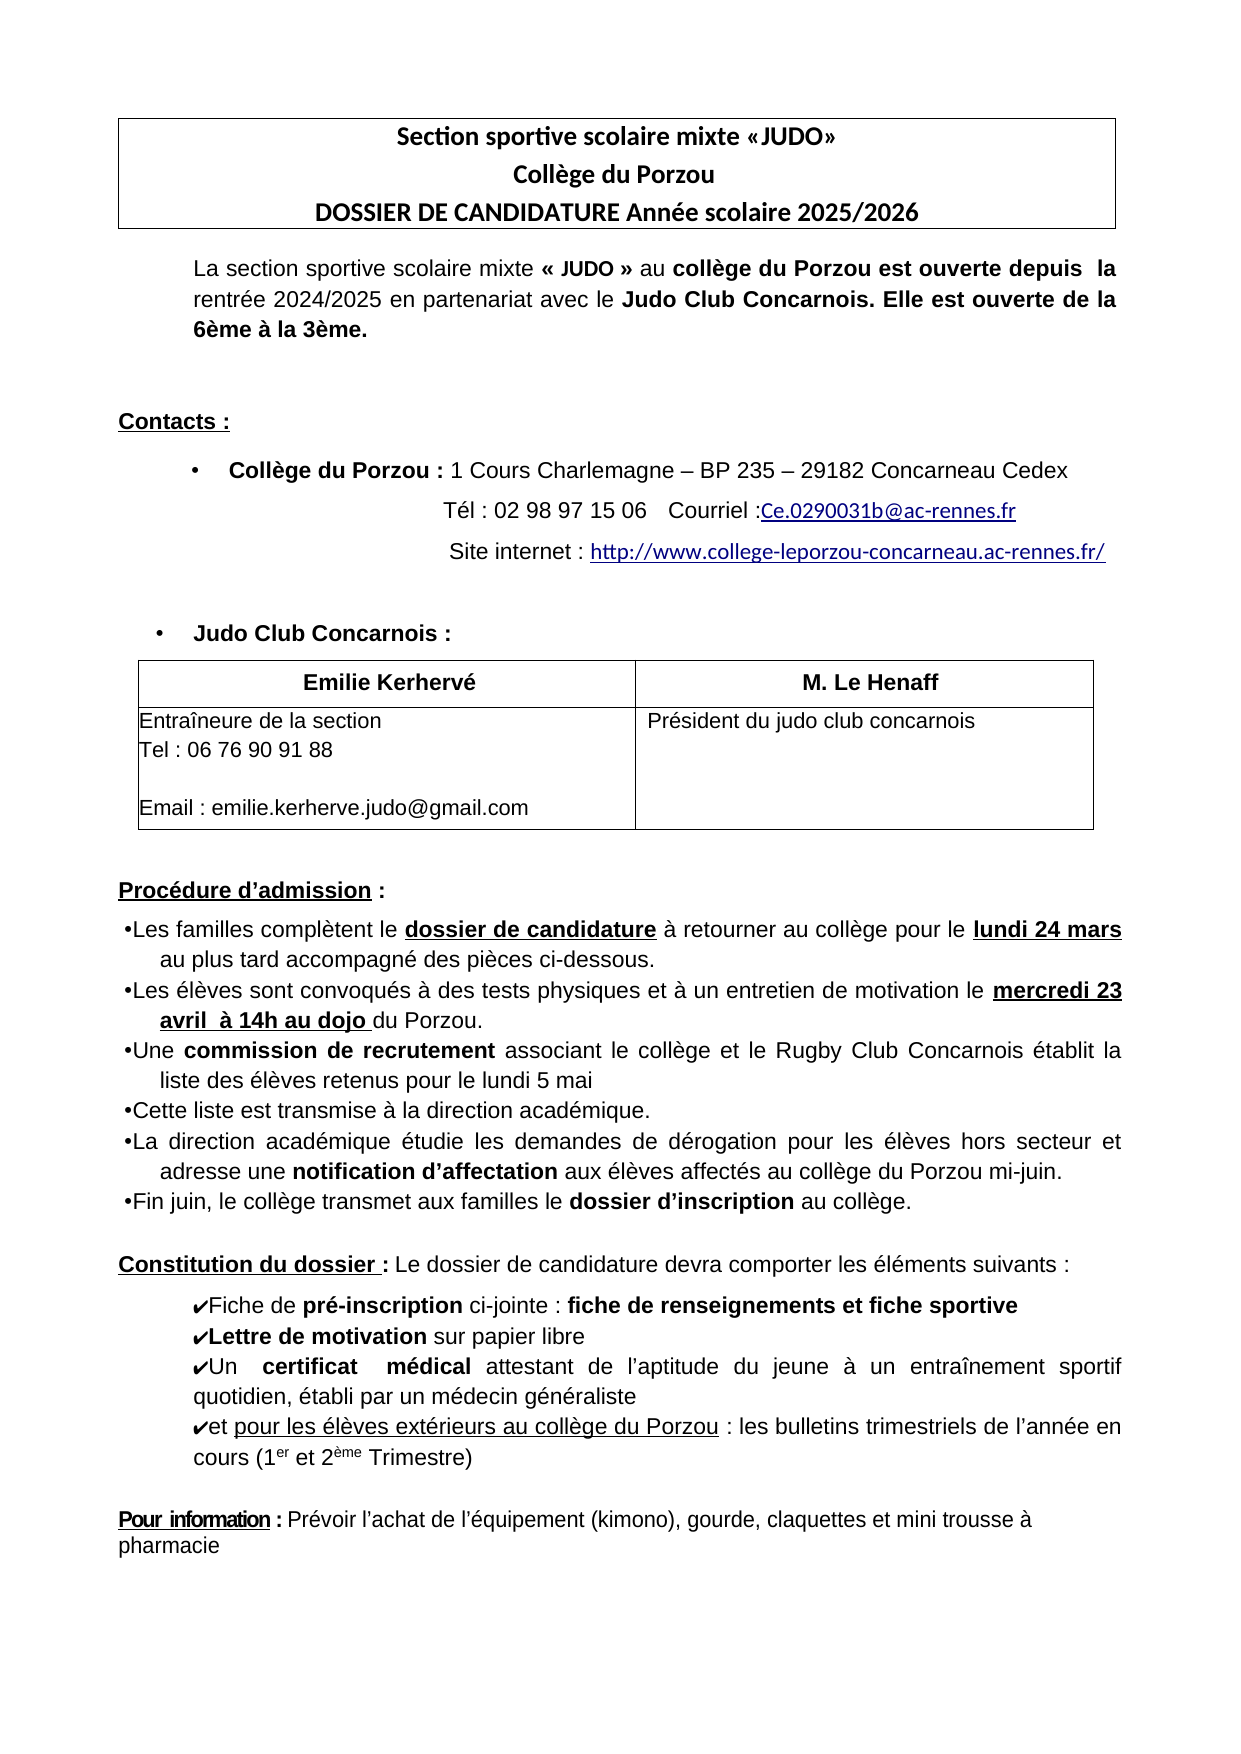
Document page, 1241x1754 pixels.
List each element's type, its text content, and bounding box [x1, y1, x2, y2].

subtitle Section sportive scolaire mixte «JUDO» [119, 119, 1115, 152]
text Constitution du dossier : Le dossier de candidature devra comporter les éléments suivants : [118, 1250, 1122, 1278]
list Pour information : Prévoir l’achat de l’équipement (kimono), gourde, claquettes et mini trousse à pharmacie [118, 1506, 1122, 1559]
list Un certificat médical attestant de l’aptitude du jeune à un entraînement sportif quotidien, établi par un médecin généraliste [193, 1353, 1122, 1409]
text Site internet : http://www.college-leporzou-concarneau.ac-rennes.fr/ [443, 537, 1122, 565]
text La section sportive scolaire mixte « JUDO » au collège du Porzou est ouverte depuis la rentrée 2024/2025 en partenariat avec le Judo Club Concarnois. Elle est ouverte de la 6ème à la 3ème. [193, 254, 1116, 343]
list La direction académique étudie les demandes de dérogation pour les élèves hors secteur et adresse une notification d’affectation aux élèves affectés au collège du Porzou mi-juin. [124, 1128, 1122, 1184]
list Cette liste est transmise à la direction académique. [124, 1097, 1122, 1124]
list Une commission de recrutement associant le collège et le Rugby Club Concarnois établit la liste des élèves retenus pour le lundi 5 mai [124, 1037, 1122, 1093]
subtitle DOSSIER DE CANDIDATURE Année scolaire 2025/2026 [119, 194, 1115, 228]
list Fin juin, le collège transmet aux familles le dossier d’inscription au collège. [124, 1188, 1122, 1214]
text Procédure d’admission : [118, 877, 1122, 903]
table_cell Entraîneure de la section Tel : 06 76 90 91 88 Email : emilie.kerherve.judo@gmail.com [139, 708, 635, 829]
subtitle Collège du Porzou [119, 156, 1115, 190]
table_header M. Le Henaff [636, 661, 1093, 707]
list Collège du Porzou : 1 Cours Charlemagne – BP 235 – 29182 Concarneau Cedex [156, 457, 1122, 483]
table_cell Président du judo club concarnois [636, 708, 1093, 829]
table_header Emilie Kerhervé [139, 661, 635, 707]
text Tél : 02 98 97 15 06 Courriel :Ce.0290031b@ac-rennes.fr [443, 496, 1122, 524]
list Judo Club Concarnois : [156, 620, 1122, 646]
list Les élèves sont convoqués à des tests physiques et à un entretien de motivation le mercredi 23 avril à 14h au dojo du Porzou. [124, 977, 1122, 1033]
text Contacts : [118, 408, 1122, 434]
list Lettre de motivation sur papier libre [193, 1323, 1122, 1349]
list et pour les élèves extérieurs au collège du Porzou : les bulletins trimestriels de l’année en cours (1er et 2ème Trimestre) [193, 1413, 1122, 1470]
list Les familles complètent le dossier de candidature à retourner au collège pour le lundi 24 mars au plus tard accompagné des pièces ci-dessous. [124, 916, 1122, 973]
list Fiche de pré-inscription ci-jointe : fiche de renseignements et fiche sportive [193, 1292, 1122, 1319]
